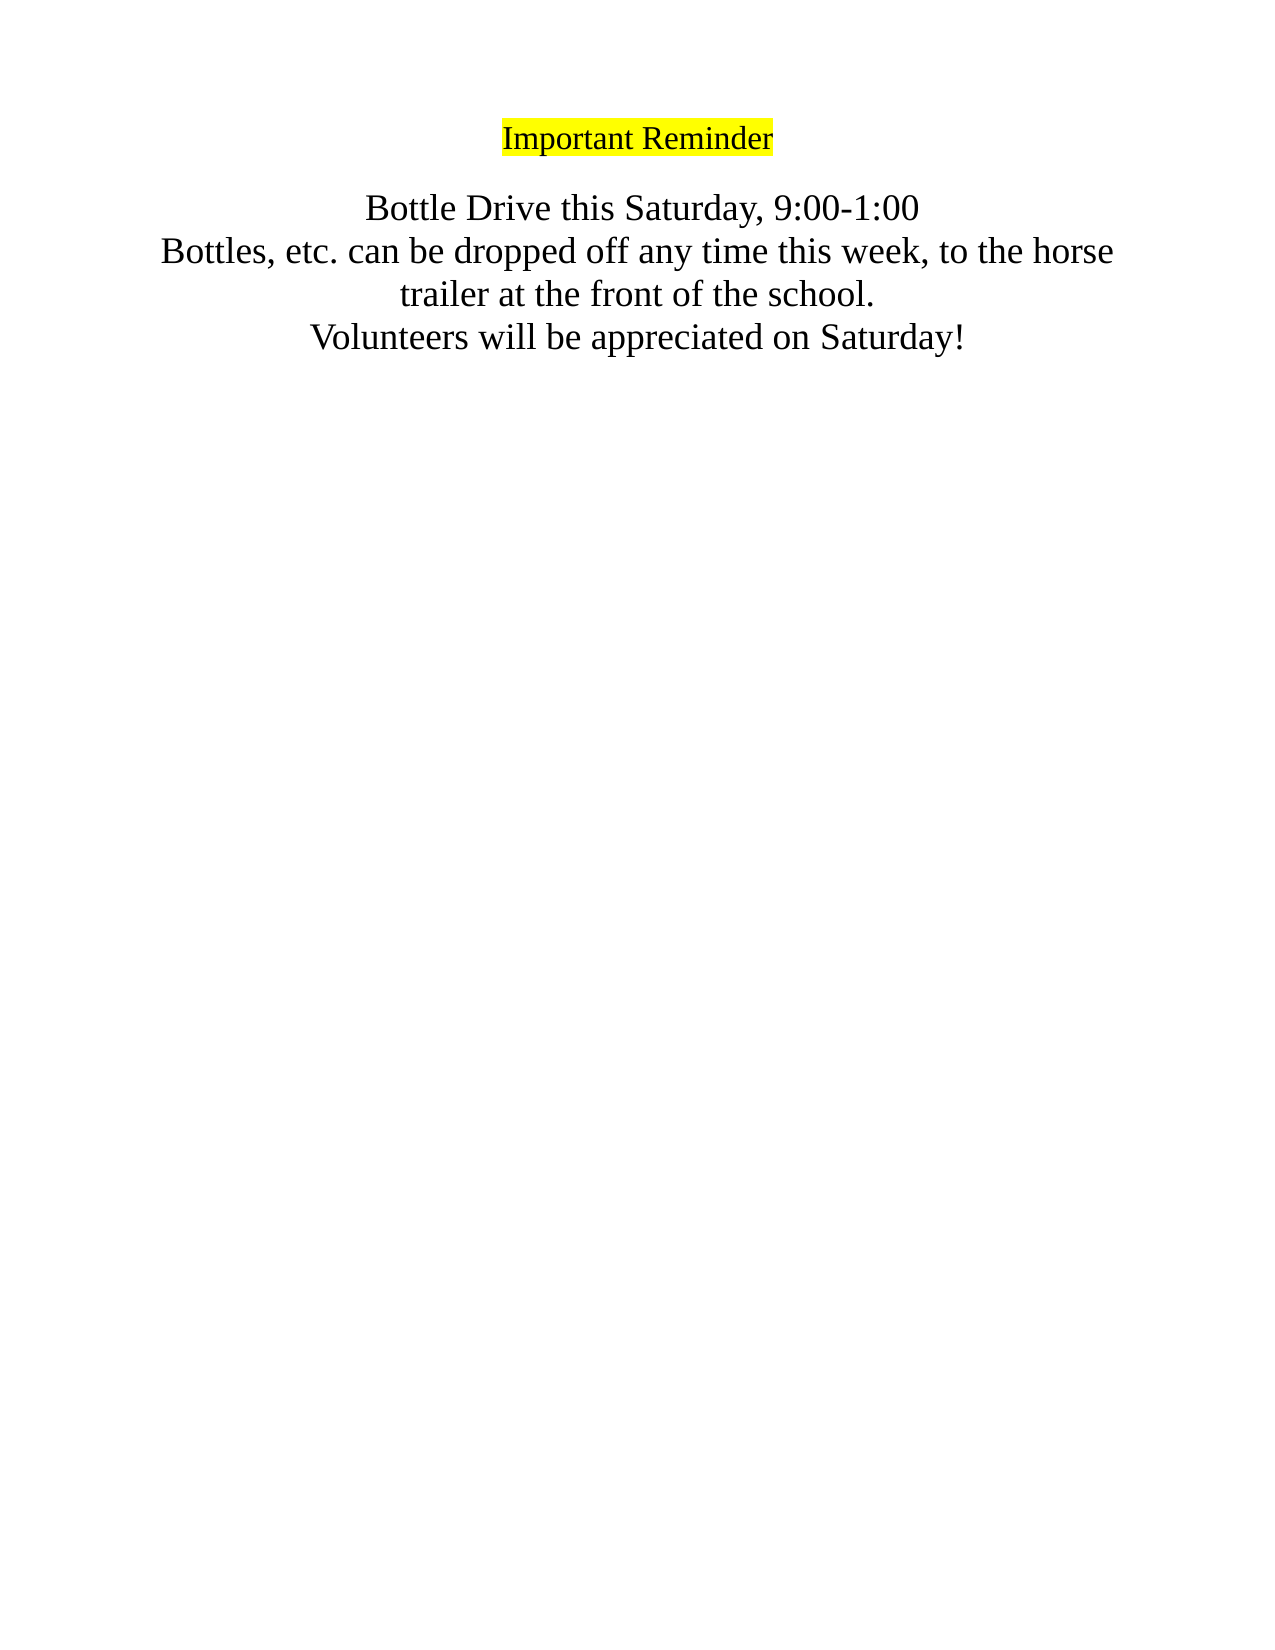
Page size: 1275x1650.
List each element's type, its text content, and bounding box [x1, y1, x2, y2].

text Bottle Drive this Saturday, 9:00-1:00 Bottles, etc. can be dropped off any time this week, to the horse trailer at the front of the school. Volunteers will be appreciated on Saturday! [118, 185, 1157, 358]
text Important Reminder [118, 118, 1157, 156]
